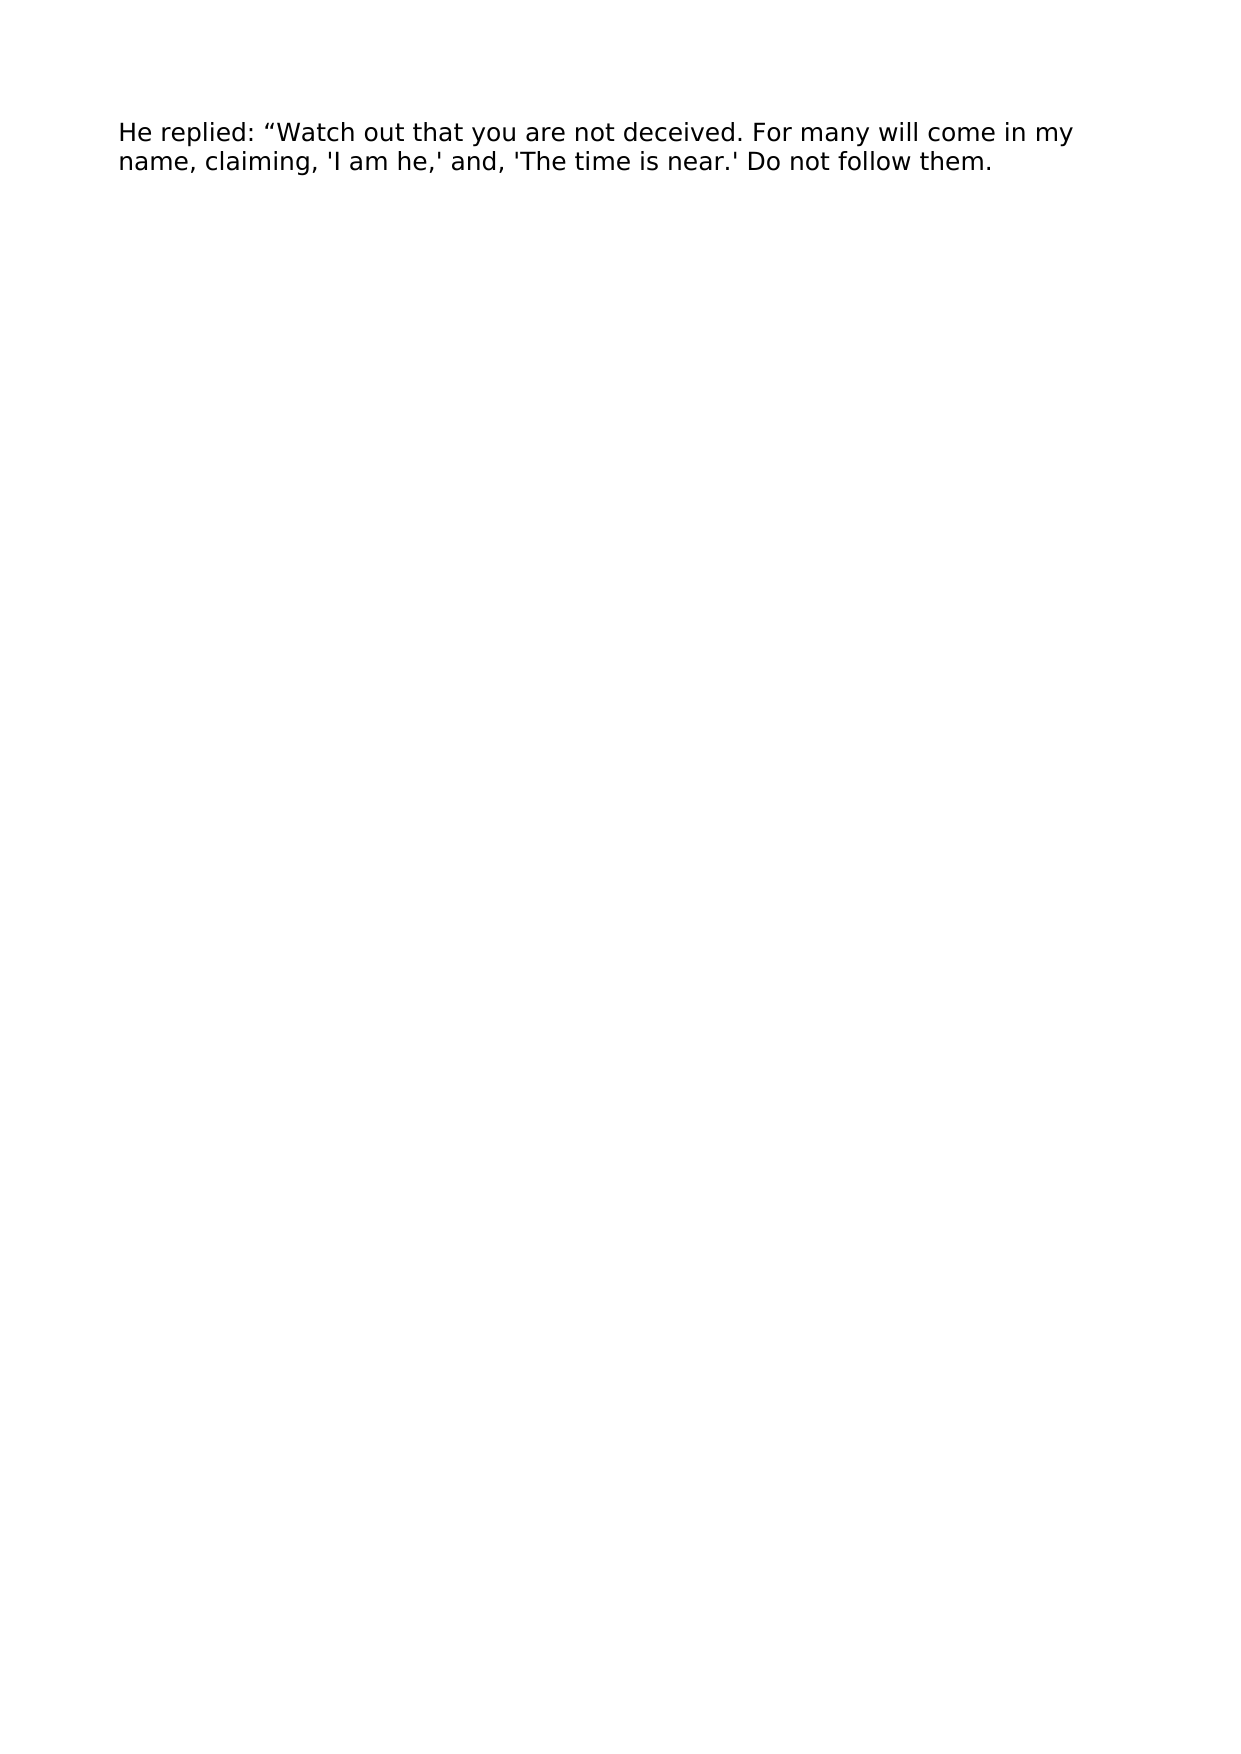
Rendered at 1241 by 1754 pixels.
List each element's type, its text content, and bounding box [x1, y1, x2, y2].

text He replied: “Watch out that you are not deceived. For many will come in my name, claiming, 'I am he,' and, 'The time is near.' Do not follow them. [118, 118, 1122, 176]
